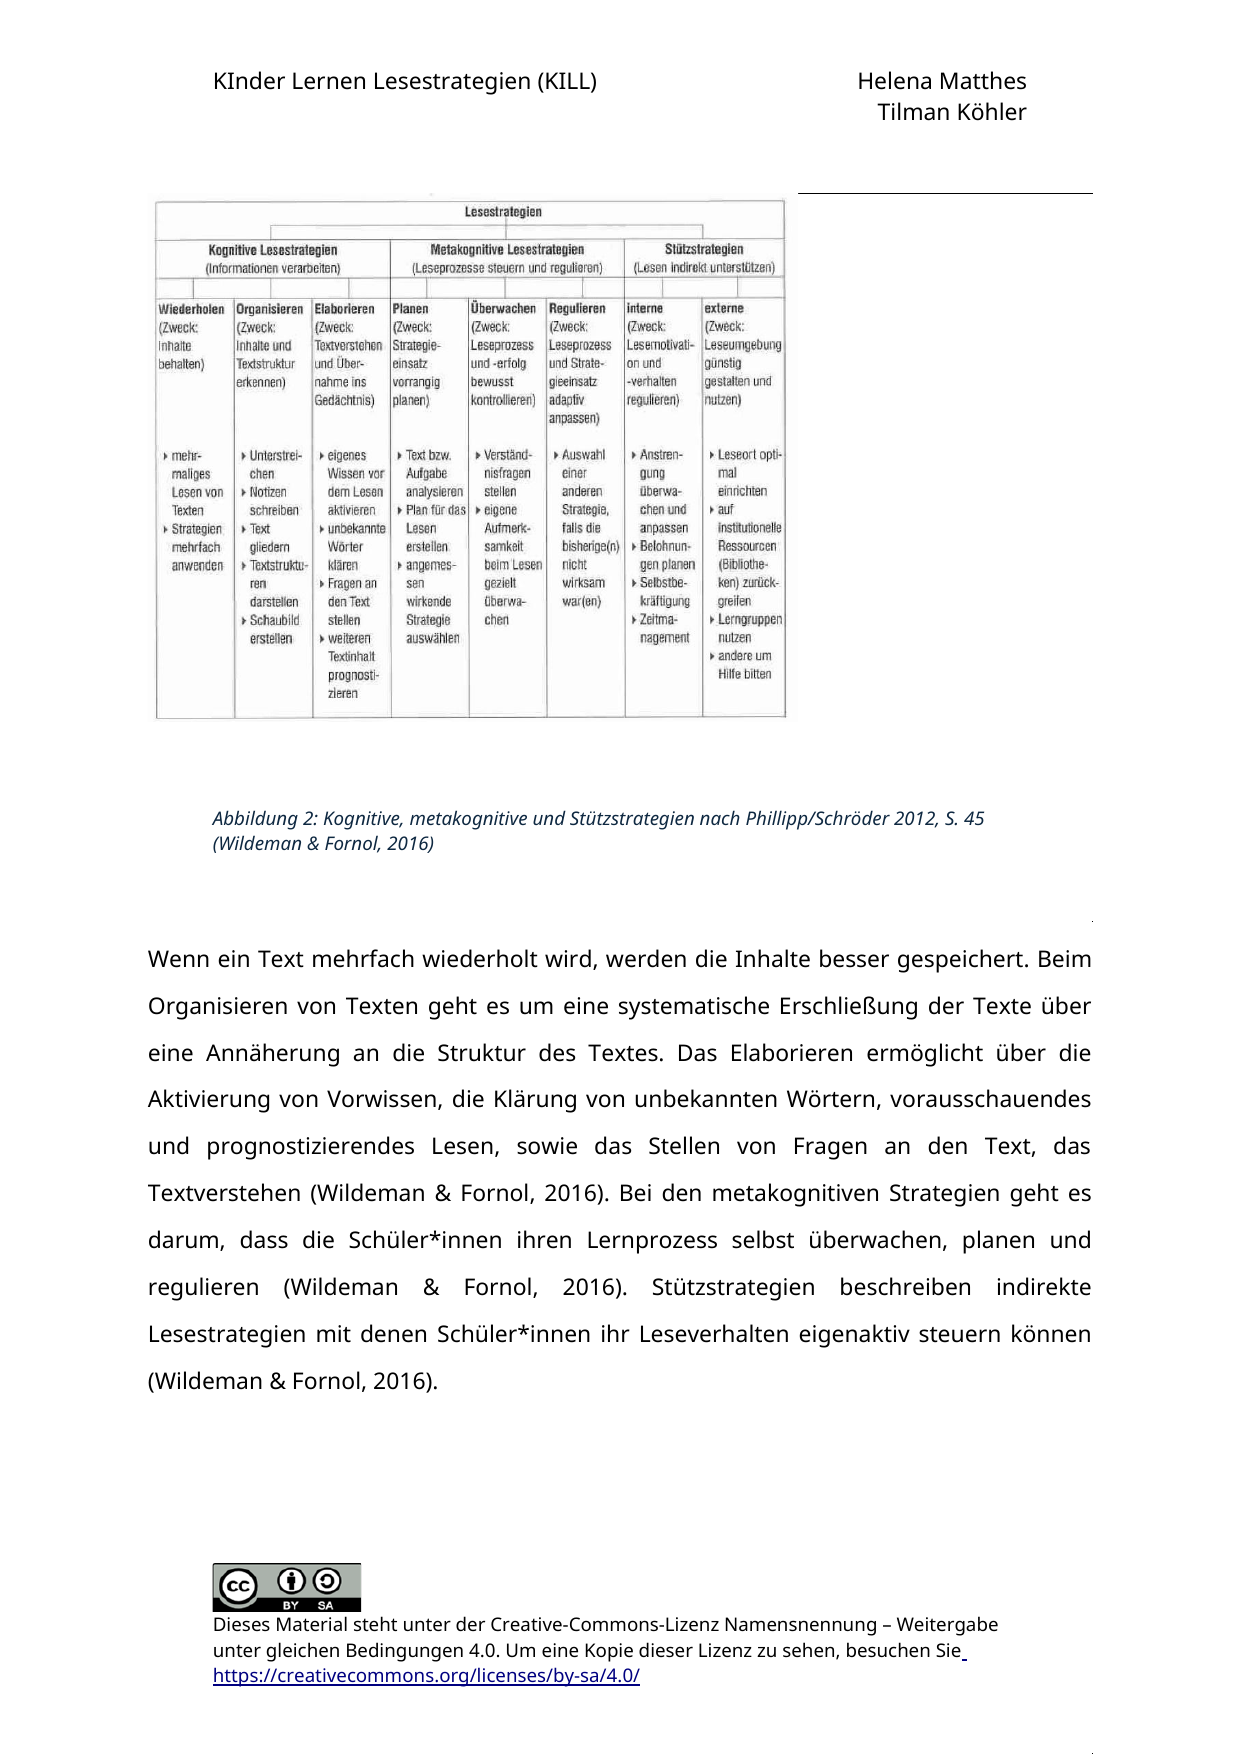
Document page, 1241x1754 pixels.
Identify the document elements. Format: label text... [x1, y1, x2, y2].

text Wenn ein Text mehrfach wiederholt wird, werden die Inhalte besser gespeichert. Beim Organisieren von Texten geht es um eine systematische Erschließung der Texte über eine Annäherung an die Struktur des Textes. Das Elaborieren ermöglicht über die Aktivierung von Vorwissen, die Klärung von unbekannten Wörtern, vorausschauendes und prognostizierendes Lesen, sowie das Stellen von Fragen an den Text, das Textverstehen (Wildeman & Fornol, 2016). Bei den metakognitiven Strategien geht es darum, dass die Schüler*innen ihren Lernprozess selbst überwachen, planen und regulieren (Wildeman & Fornol, 2016). Stützstrategien beschreiben indirekte Lesestrategien mit denen Schüler*innen ihr Leseverhalten eigenaktiv steuern können (Wildeman & Fornol, 2016). [148, 943, 1093, 1396]
text Abbildung 2: Kognitive, metakognitive und Stützstrategien nach Phillipp/Schröder 2012, S. 45 (Wildeman & Fornol, 2016) [149, 741, 1092, 921]
